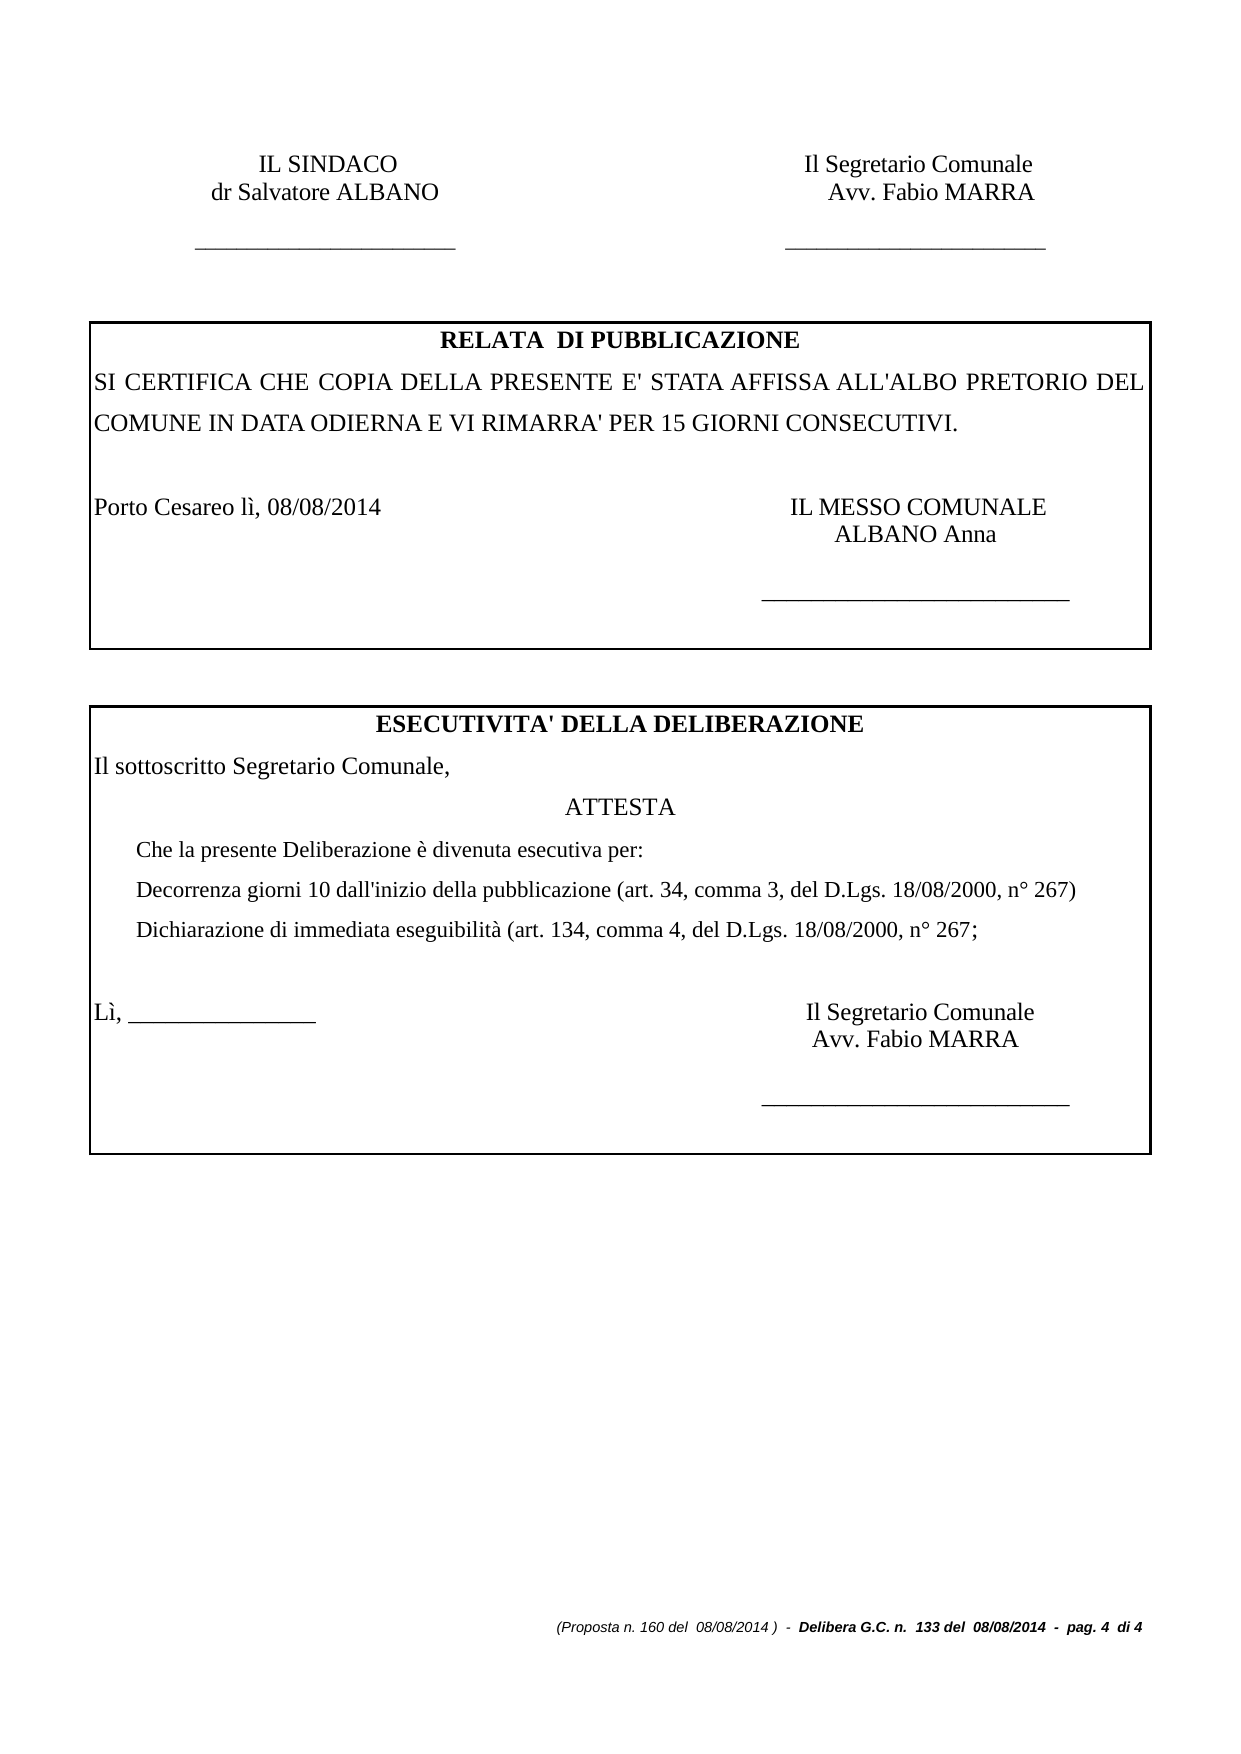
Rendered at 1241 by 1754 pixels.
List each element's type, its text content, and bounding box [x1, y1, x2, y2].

subtitle ESECUTIVITA' DELLA DELIBERAZIONE [91, 708, 1149, 738]
table_header [502, 150, 738, 252]
text ATTESTA [91, 788, 1149, 821]
text ALBANO Anna [91, 515, 1149, 548]
text _________________________ [91, 571, 1149, 603]
text _________________________ [91, 1076, 1149, 1109]
text Il sottoscritto Segretario Comunale, [91, 747, 1149, 780]
table_header Il Segretario Comunale Avv. Fabio MARRA _________________________ [738, 150, 1093, 252]
text Porto Cesareo lì, 08/08/2014 IL MESSO COMUNALE [91, 488, 1149, 515]
subtitle RELATA DI PUBBLICAZIONE [91, 324, 1149, 354]
text Lì, _______________ Il Segretario Comunale [91, 993, 1149, 1021]
text  Che la presente Deliberazione è divenuta esecutiva per: [91, 830, 1149, 863]
text SI CERTIFICA CHE COPIA DELLA PRESENTE E' STATA AFFISSA ALL'ALBO PRETORIO DEL COMUNE IN DATA ODIERNA E VI RIMARRA' PER 15 GIORNI CONSECUTIVI. [91, 363, 1149, 437]
text  Dichiarazione di immediata eseguibilità (art. 134, comma 4, del D.Lgs. 18/08/2000, n° 267; [91, 910, 1149, 942]
table_header IL SINDACO dr Salvatore ALBANO _________________________ [148, 150, 502, 252]
text Avv. Fabio MARRA [91, 1021, 1149, 1053]
text  Decorrenza giorni 10 dall'inizio della pubblicazione (art. 34, comma 3, del D.Lgs. 18/08/2000, n° 267) [91, 872, 1149, 902]
